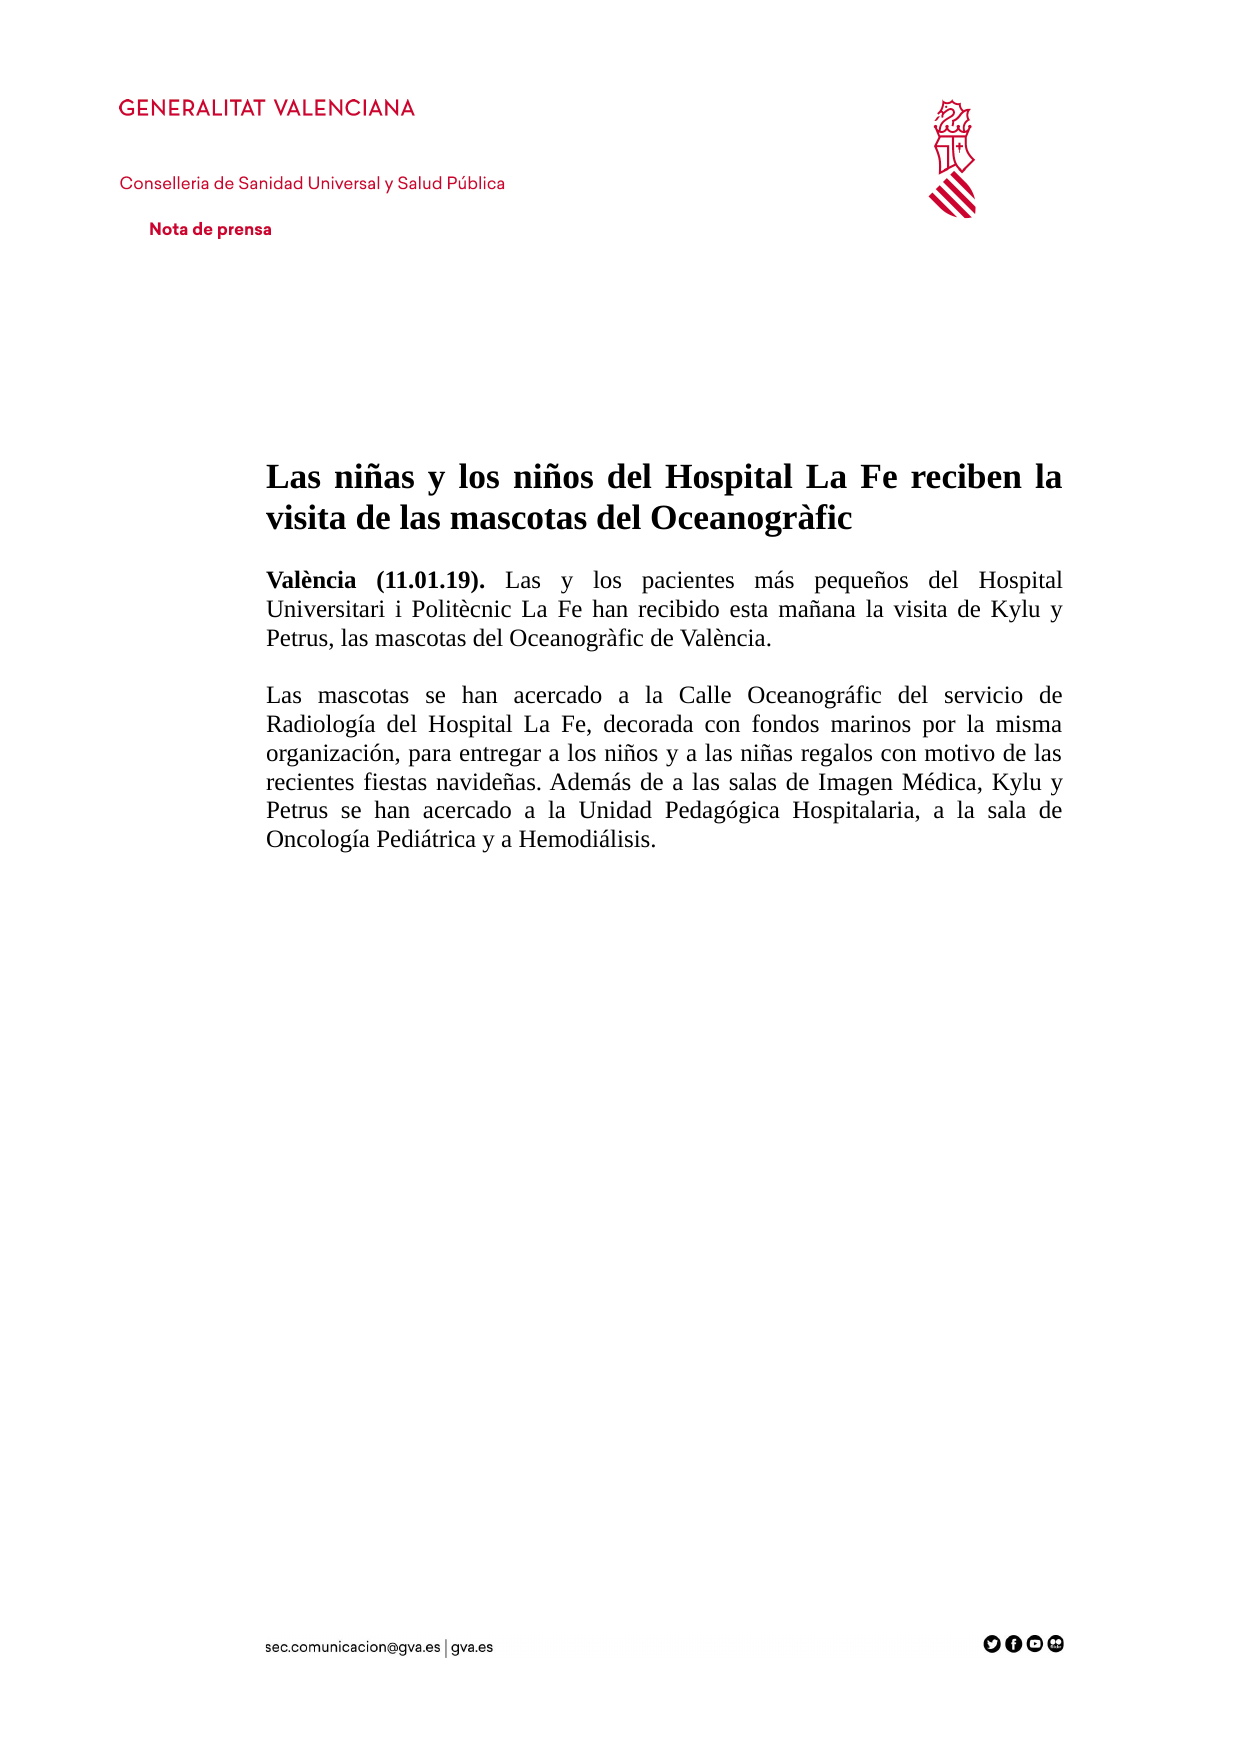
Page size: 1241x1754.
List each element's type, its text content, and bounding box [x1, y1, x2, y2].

picture [119, 99, 976, 239]
text València (11.01.19). Las y los pacientes más pequeños del Hospital Universitari i Politècnic La Fe han recibido esta mañana la visita de Kylu y Petrus, las mascotas del Oceanogràfic de València. [266, 566, 1064, 652]
text Las niñas y los niños del Hospital La Fe reciben la visita de las mascotas del Oceanogràfic [266, 455, 1064, 537]
picture [265, 1635, 1064, 1658]
text Las mascotas se han acercado a la Calle Oceanográfic del servicio de Radiología del Hospital La Fe, decorada con fondos marinos por la misma organización, para entregar a los niños y a las niñas regalos con motivo de las recientes fiestas navideñas. Además de a las salas de Imagen Médica, Kylu y Petrus se han acercado a la Unidad Pedagógica Hospitalaria, a la sala de Oncología Pediátrica y a Hemodiálisis. [266, 681, 1064, 853]
